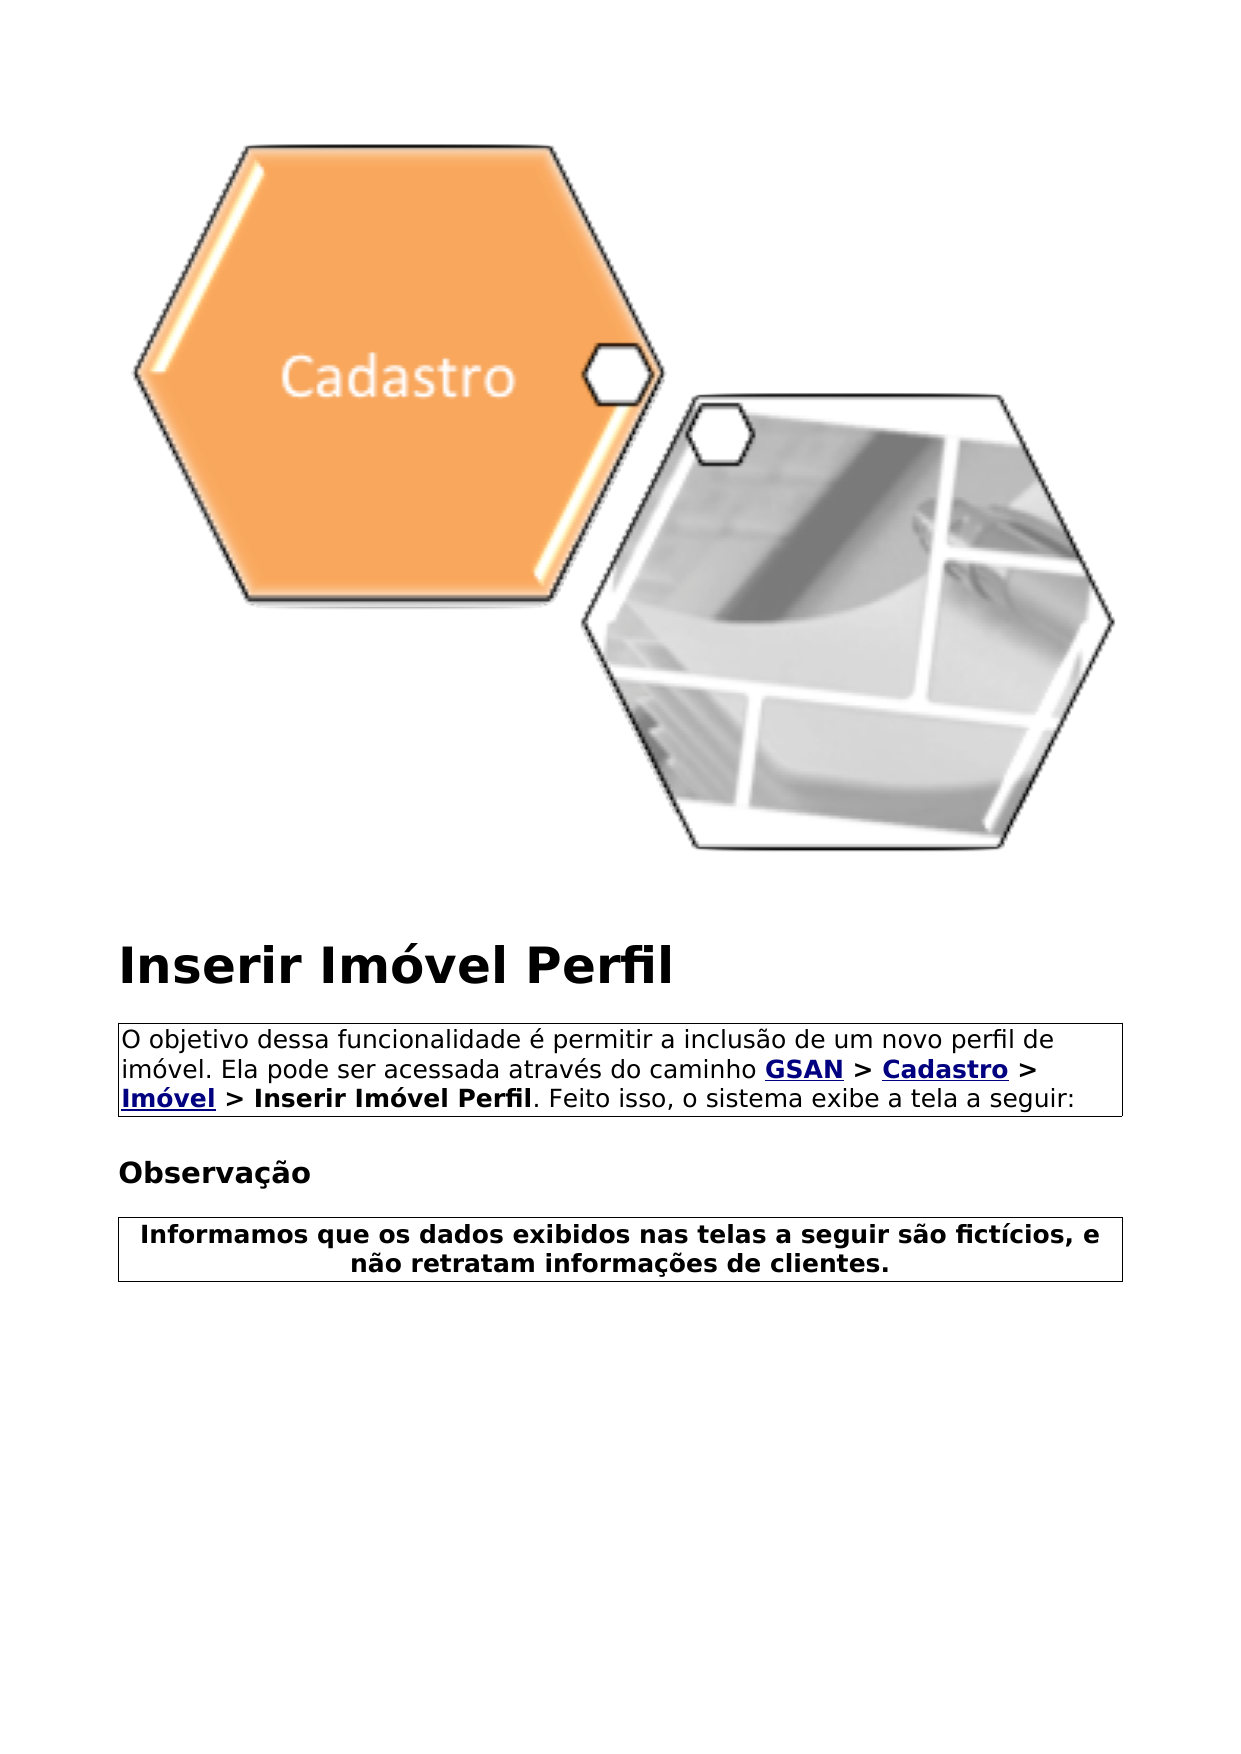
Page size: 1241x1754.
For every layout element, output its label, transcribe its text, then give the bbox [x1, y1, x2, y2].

picture [118, 118, 1123, 871]
subtitle Inserir Imóvel Perfil [118, 937, 1122, 995]
table_header Informamos que os dados exibidos nas telas a seguir são fictícios, e não retratam informações de clientes. [119, 1218, 1122, 1281]
subtitle Observação [118, 1156, 1122, 1190]
table_header O objetivo dessa funcionalidade é permitir a inclusão de um novo perfil de imóvel. Ela pode ser acessada através do caminho GSAN > Cadastro > Imóvel > Inserir Imóvel Perfil. Feito isso, o sistema exibe a tela a seguir: [119, 1024, 1122, 1116]
